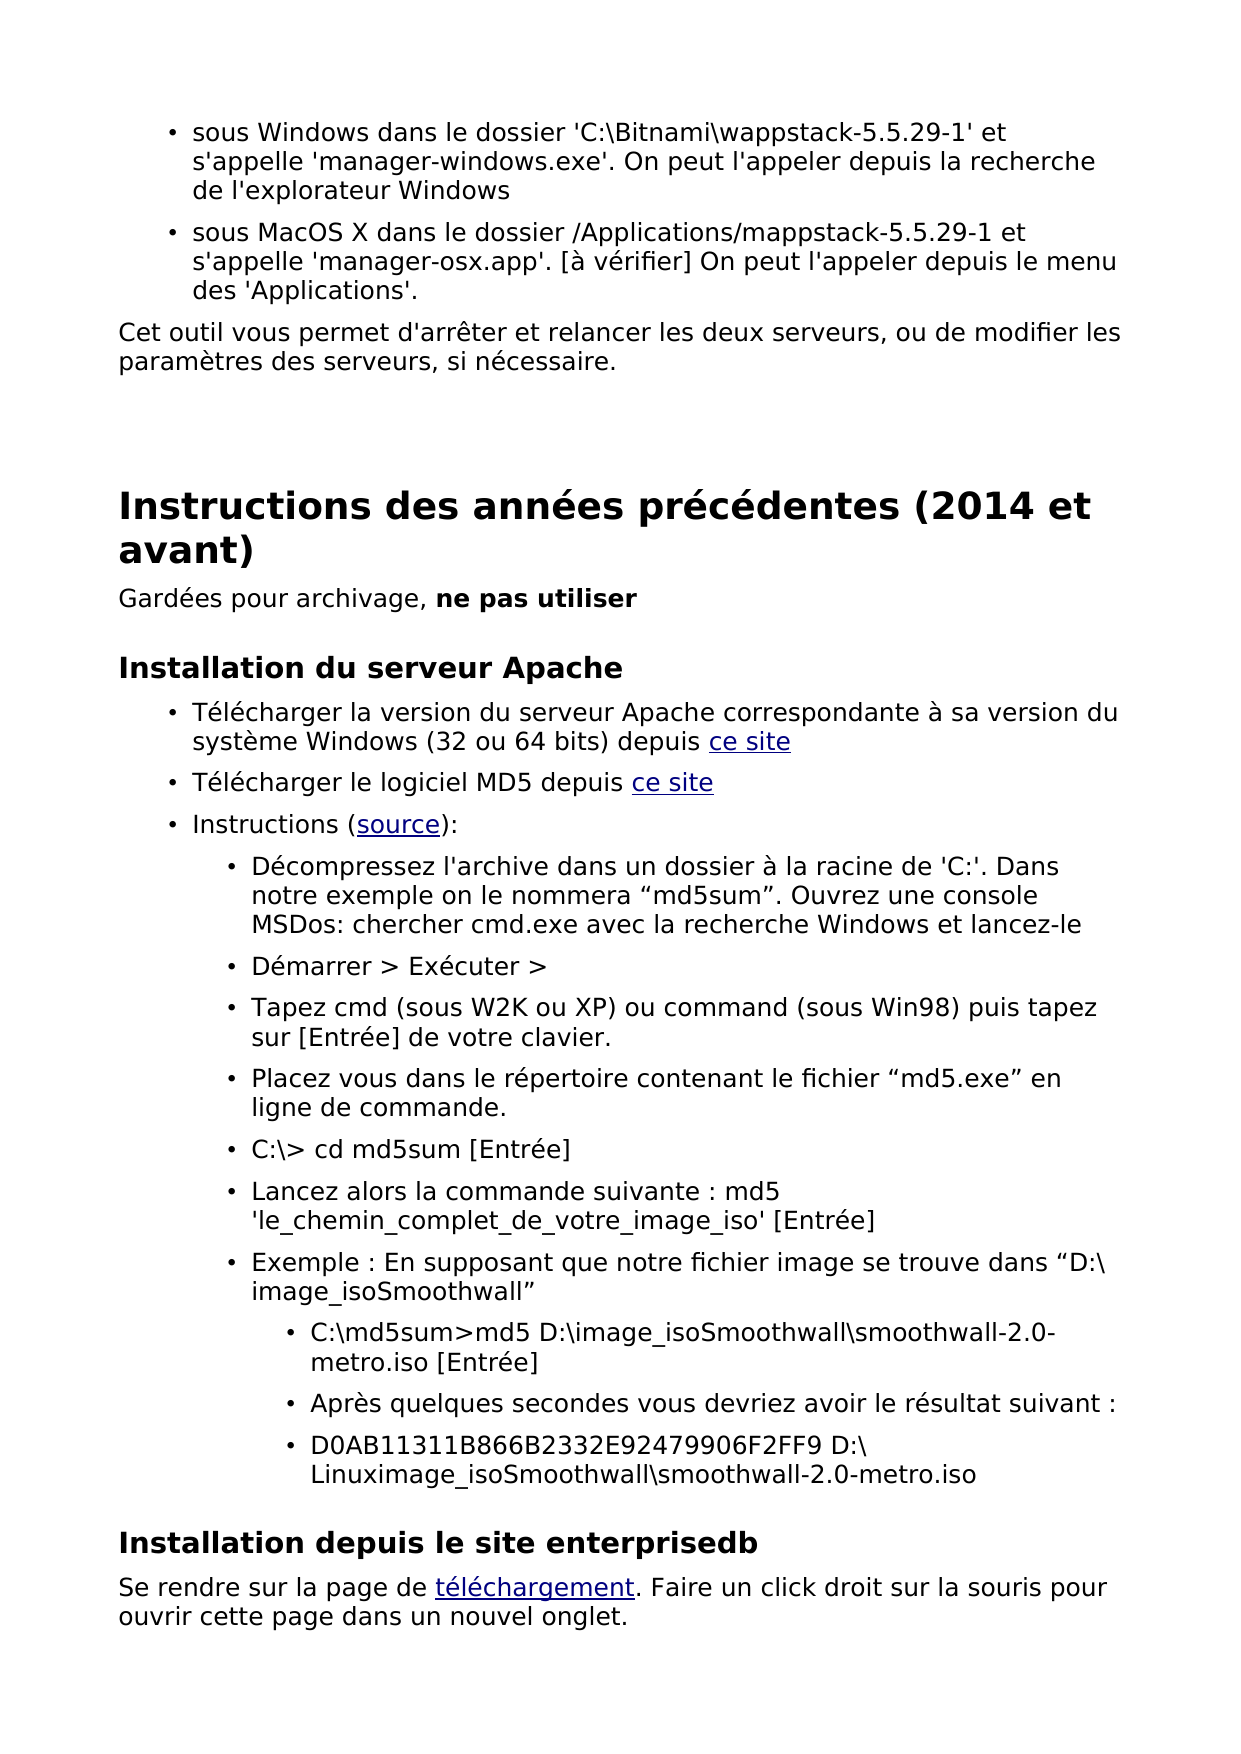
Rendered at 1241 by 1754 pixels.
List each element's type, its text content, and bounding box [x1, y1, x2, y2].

list sous MacOS X dans le dossier /Applications/mappstack-5.5.29-1 et s'appelle 'manager-osx.app'. [à vérifier] On peut l'appeler depuis le menu des 'Applications'. [177, 218, 1122, 306]
list sous Windows dans le dossier 'C:\Bitnami\wappstack-5.5.29-1' et s'appelle 'manager-windows.exe'. On peut l'appeler depuis la recherche de l'explorateur Windows [177, 118, 1122, 206]
list Exemple : En supposant que notre fichier image se trouve dans “D:\image_isoSmoothwall” [236, 1248, 1122, 1306]
list Décompressez l'archive dans un dossier à la racine de 'C:'. Dans notre exemple on le nommera “md5sum”. Ouvrez une console MSDos: chercher cmd.exe avec la recherche Windows et lancez-le [236, 852, 1122, 939]
list Lancez alors la commande suivante : md5 'le_chemin_complet_de_votre_image_iso' [Entrée] [236, 1177, 1122, 1235]
list Télécharger la version du serveur Apache correspondante à sa version du système Windows (32 ou 64 bits) depuis ce site [177, 698, 1122, 756]
list C:\md5sum>md5 D:\image_isoSmoothwall\smoothwall-2.0-metro.iso [Entrée] [295, 1318, 1122, 1377]
list Placez vous dans le répertoire contenant le fichier “md5.exe” en ligne de commande. [236, 1064, 1122, 1123]
list Télécharger le logiciel MD5 depuis ce site [177, 768, 1122, 798]
text Se rendre sur la page de téléchargement. Faire un click droit sur la souris pour ouvrir cette page dans un nouvel onglet. [118, 1573, 1122, 1632]
subtitle Installation depuis le site enterprisedb [118, 1527, 1122, 1561]
list Tapez cmd (sous W2K ou XP) ou command (sous Win98) puis tapez sur [Entrée] de votre clavier. [236, 993, 1122, 1052]
list D0AB11311B866B2332E92479906F2FF9 D:\Linuximage_isoSmoothwall\smoothwall-2.0-metro.iso [295, 1431, 1122, 1489]
list C:\> cd md5sum [Entrée] [236, 1135, 1122, 1164]
text Gardées pour archivage, ne pas utiliser [118, 584, 1122, 614]
list Instructions (source): [177, 810, 1122, 839]
subtitle Installation du serveur Apache [118, 651, 1122, 685]
list Démarrer > Exécuter > [236, 952, 1122, 981]
subtitle Instructions des années précédentes (2014 et avant) [118, 485, 1122, 572]
list Après quelques secondes vous devriez avoir le résultat suivant : [295, 1389, 1122, 1418]
text Cet outil vous permet d'arrêter et relancer les deux serveurs, ou de modifier les paramètres des serveurs, si nécessaire. [118, 318, 1122, 376]
